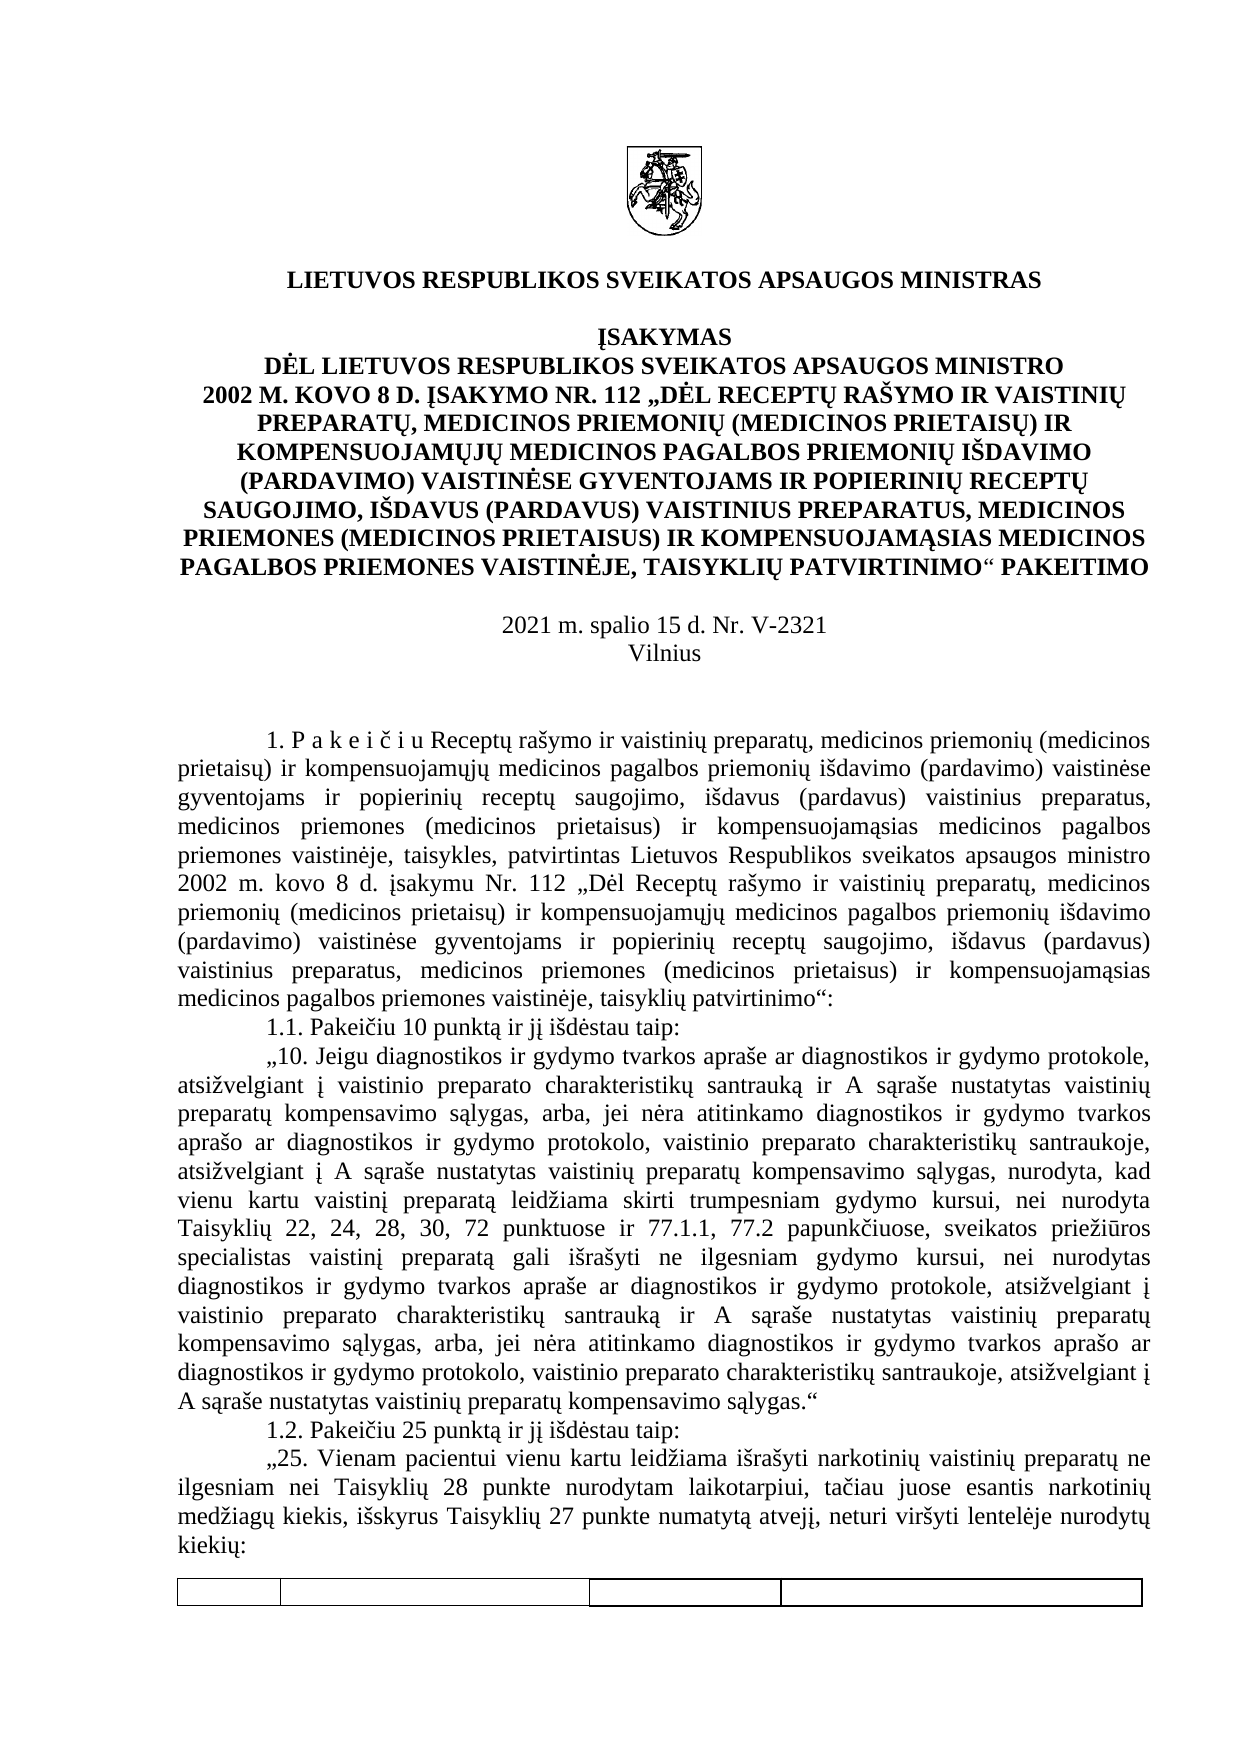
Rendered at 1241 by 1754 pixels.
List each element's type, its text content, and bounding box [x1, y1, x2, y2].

text 1.2. Pakeičiu 25 punktą ir jį išdėstau taip: [177, 1415, 1152, 1443]
text 2021 m. spalio 15 d. Nr. V-2321 [177, 610, 1152, 638]
table_header [281, 1579, 589, 1605]
text Vilnius [177, 638, 1152, 667]
text 1. P a k e i č i u Receptų rašymo ir vaistinių preparatų, medicinos priemonių (medicinos prietaisų) ir kompensuojamųjų medicinos pagalbos priemonių išdavimo (pardavimo) vaistinėse gyventojams ir popierinių receptų saugojimo, išdavus (pardavus) vaistinius preparatus, medicinos priemones (medicinos prietaisus) ir kompensuojamąsias medicinos pagalbos priemones vaistinėje, taisykles, patvirtintas Lietuvos Respublikos sveikatos apsaugos ministro 2002 m. kovo 8 d. įsakymu Nr. 112 „Dėl Receptų rašymo ir vaistinių preparatų, medicinos priemonių (medicinos prietaisų) ir kompensuojamųjų medicinos pagalbos priemonių išdavimo (pardavimo) vaistinėse gyventojams ir popierinių receptų saugojimo, išdavus (pardavus) vaistinius preparatus, medicinos priemones (medicinos prietaisus) ir kompensuojamąsias medicinos pagalbos priemones vaistinėje, taisyklių patvirtinimo“: [177, 725, 1152, 1012]
text 1.1. Pakeičiu 10 punktą ir jį išdėstau taip: [177, 1012, 1152, 1041]
text „10. Jeigu diagnostikos ir gydymo tvarkos apraše ar diagnostikos ir gydymo protokole, atsižvelgiant į vaistinio preparato charakteristikų santrauką ir A sąraše nustatytas vaistinių preparatų kompensavimo sąlygas, arba, jei nėra atitinkamo diagnostikos ir gydymo tvarkos aprašo ar diagnostikos ir gydymo protokolo, vaistinio preparato charakteristikų santraukoje, atsižvelgiant į A sąraše nustatytas vaistinių preparatų kompensavimo sąlygas, nurodyta, kad vienu kartu vaistinį preparatą leidžiama skirti trumpesniam gydymo kursui, nei nurodyta Taisyklių 22, 24, 28, 30, 72 punktuose ir 77.1.1, 77.2 papunkčiuose, sveikatos priežiūros specialistas vaistinį preparatą gali išrašyti ne ilgesniam gydymo kursui, nei nurodytas diagnostikos ir gydymo tvarkos apraše ar diagnostikos ir gydymo protokole, atsižvelgiant į vaistinio preparato charakteristikų santrauką ir A sąraše nustatytas vaistinių preparatų kompensavimo sąlygas, arba, jei nėra atitinkamo diagnostikos ir gydymo tvarkos aprašo ar diagnostikos ir gydymo protokolo, vaistinio preparato charakteristikų santraukoje, atsižvelgiant į A sąraše nustatytas vaistinių preparatų kompensavimo sąlygas.“ [177, 1041, 1152, 1415]
text 2002 M. KOVO 8 D. ĮSAKYMO NR. 112 „DĖL RECEPTŲ RAŠYMO IR VAISTINIŲ PREPARATŲ, MEDICINOS PRIEMONIŲ (MEDICINOS PRIETAISŲ) IR KOMPENSUOJAMŲJŲ MEDICINOS PAGALBOS PRIEMONIŲ IŠDAVIMO (PARDAVIMO) VAISTINĖSE GYVENTOJAMS IR POPIERINIŲ RECEPTŲ SAUGOJIMO, IŠDAVUS (PARDAVUS) VAISTINIUS PREPARATUS, MEDICINOS PRIEMONES (MEDICINOS PRIETAISUS) IR KOMPENSUOJAMĄSIAS MEDICINOS PAGALBOS PRIEMONES VAISTINĖJE, TAISYKLIŲ PATVIRTINIMO“ PAKEITIMO [177, 380, 1152, 581]
table_header [590, 1580, 780, 1605]
table_header [178, 1579, 280, 1605]
table_header [782, 1580, 1141, 1605]
text „25. Vienam pacientui vienu kartu leidžiama išrašyti narkotinių vaistinių preparatų ne ilgesniam nei Taisyklių 28 punkte nurodytam laikotarpiui, tačiau juose esantis narkotinių medžiagų kiekis, išskyrus Taisyklių 27 punkte numatytą atvejį, neturi viršyti lentelėje nurodytų kiekių: [177, 1443, 1152, 1558]
text LIETUVOS RESPUBLIKOS SVEIKATOS APSAUGOS MINISTRAS [177, 265, 1152, 293]
text ĮSAKYMAS [177, 322, 1152, 351]
text DĖL LIETUVOS RESPUBLIKOS SVEIKATOS APSAUGOS MINISTRO [177, 351, 1152, 380]
